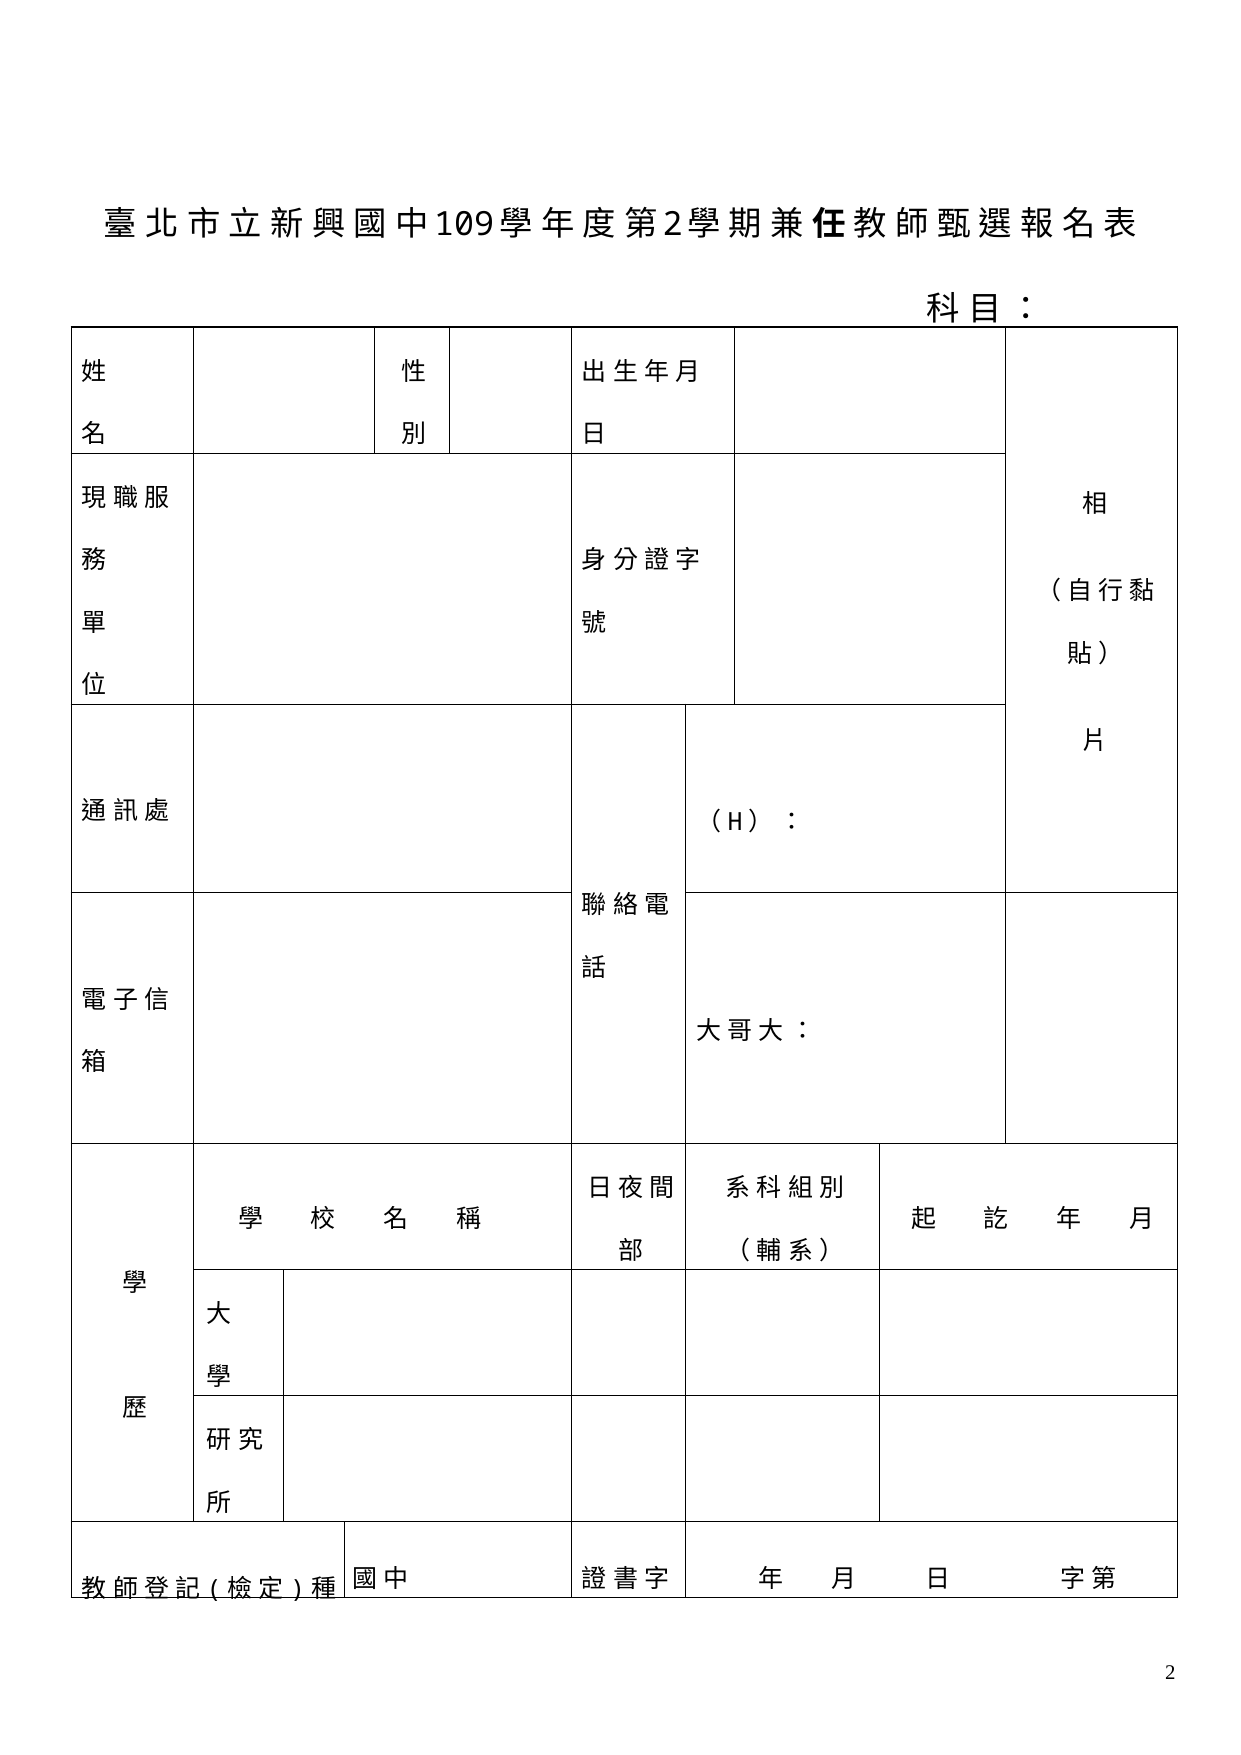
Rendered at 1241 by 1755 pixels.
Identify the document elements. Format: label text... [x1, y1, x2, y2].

table_cell （H）： [686, 705, 1005, 892]
table_cell 通訊處 [72, 705, 193, 892]
table_cell 學 校 名 稱 [194, 1144, 571, 1269]
table_cell [572, 1396, 685, 1521]
text 科目： [68, 264, 1172, 326]
table_cell [572, 1270, 685, 1395]
table_cell [194, 893, 571, 1143]
text 臺北市立新興國中109學年度第2學期兼任教師甄選報名表 [68, 139, 1172, 264]
table_cell [284, 1270, 571, 1395]
table_cell 聯絡電話 [572, 705, 685, 1143]
table_cell 研究所 [194, 1396, 283, 1521]
table_header 姓 名 [72, 328, 193, 452]
table_header 性 別 [375, 328, 449, 452]
table_header 相 （自行黏貼） 片 [1006, 328, 1177, 892]
table_cell 證書字 [572, 1522, 685, 1597]
table_header [735, 328, 1005, 452]
table_cell [284, 1396, 571, 1521]
table_cell 學 歷 [72, 1144, 193, 1521]
table_cell [194, 454, 571, 703]
table_cell 現職服務 單 位 [72, 454, 193, 703]
table_header [450, 328, 571, 452]
table_cell [735, 454, 1005, 703]
table_cell 國中 [345, 1522, 571, 1597]
table_cell 年 月 日 字第 [686, 1522, 1177, 1597]
table_cell [686, 1270, 879, 1395]
table_cell 系科組別（輔系） [686, 1144, 879, 1269]
table_cell 大哥大： [686, 893, 1005, 1143]
table_cell [880, 1270, 1177, 1395]
table_cell 電子信箱 [72, 893, 193, 1143]
table_cell 起 訖 年 月 [880, 1144, 1177, 1269]
table_cell [880, 1396, 1177, 1521]
table_header [194, 328, 374, 452]
table_cell 教師登記(檢定)種 [72, 1522, 344, 1597]
table_cell 大 學 [194, 1270, 283, 1395]
table_cell 身分證字號 [572, 454, 734, 703]
table_header 出生年月日 [572, 328, 734, 452]
table_cell 日夜間部 [572, 1144, 685, 1269]
table_cell [686, 1396, 879, 1521]
table_cell [194, 705, 571, 892]
table_cell [1006, 893, 1177, 1143]
